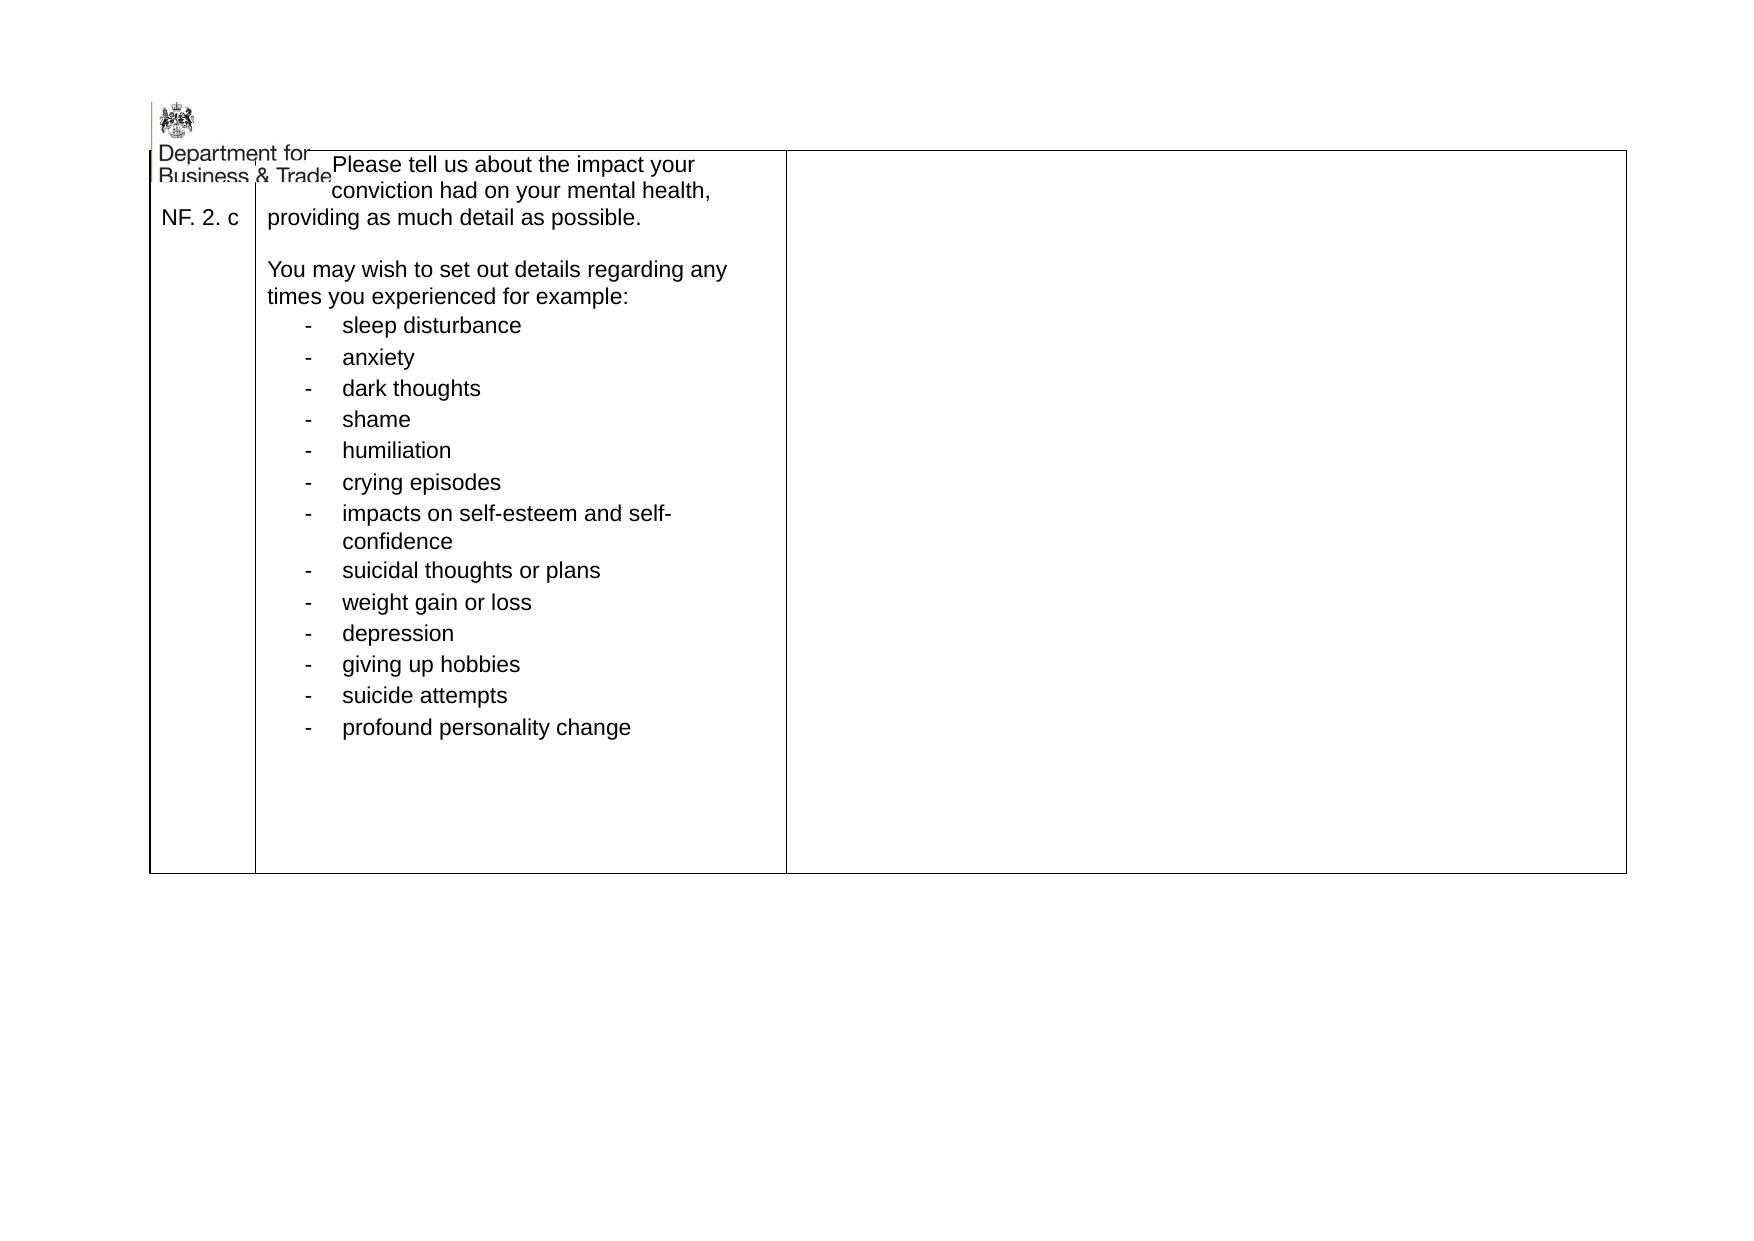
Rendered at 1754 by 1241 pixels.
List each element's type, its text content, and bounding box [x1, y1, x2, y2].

table_cell [190, 161, 255, 165]
table_cell Please tell us about the impact your conviction had on your mental health, providing as much detail as possible. You may wish to set out details regarding any times you experienced for example: sleep disturbance anxiety dark thoughts shame humiliation crying episodes impacts on self-esteem and self-confidence suicidal thoughts or plans weight gain or loss depression giving up hobbies suicide attempts profound personality change [256, 151, 786, 872]
table_cell [787, 151, 1626, 872]
table_cell NF. 2. c [151, 183, 255, 872]
